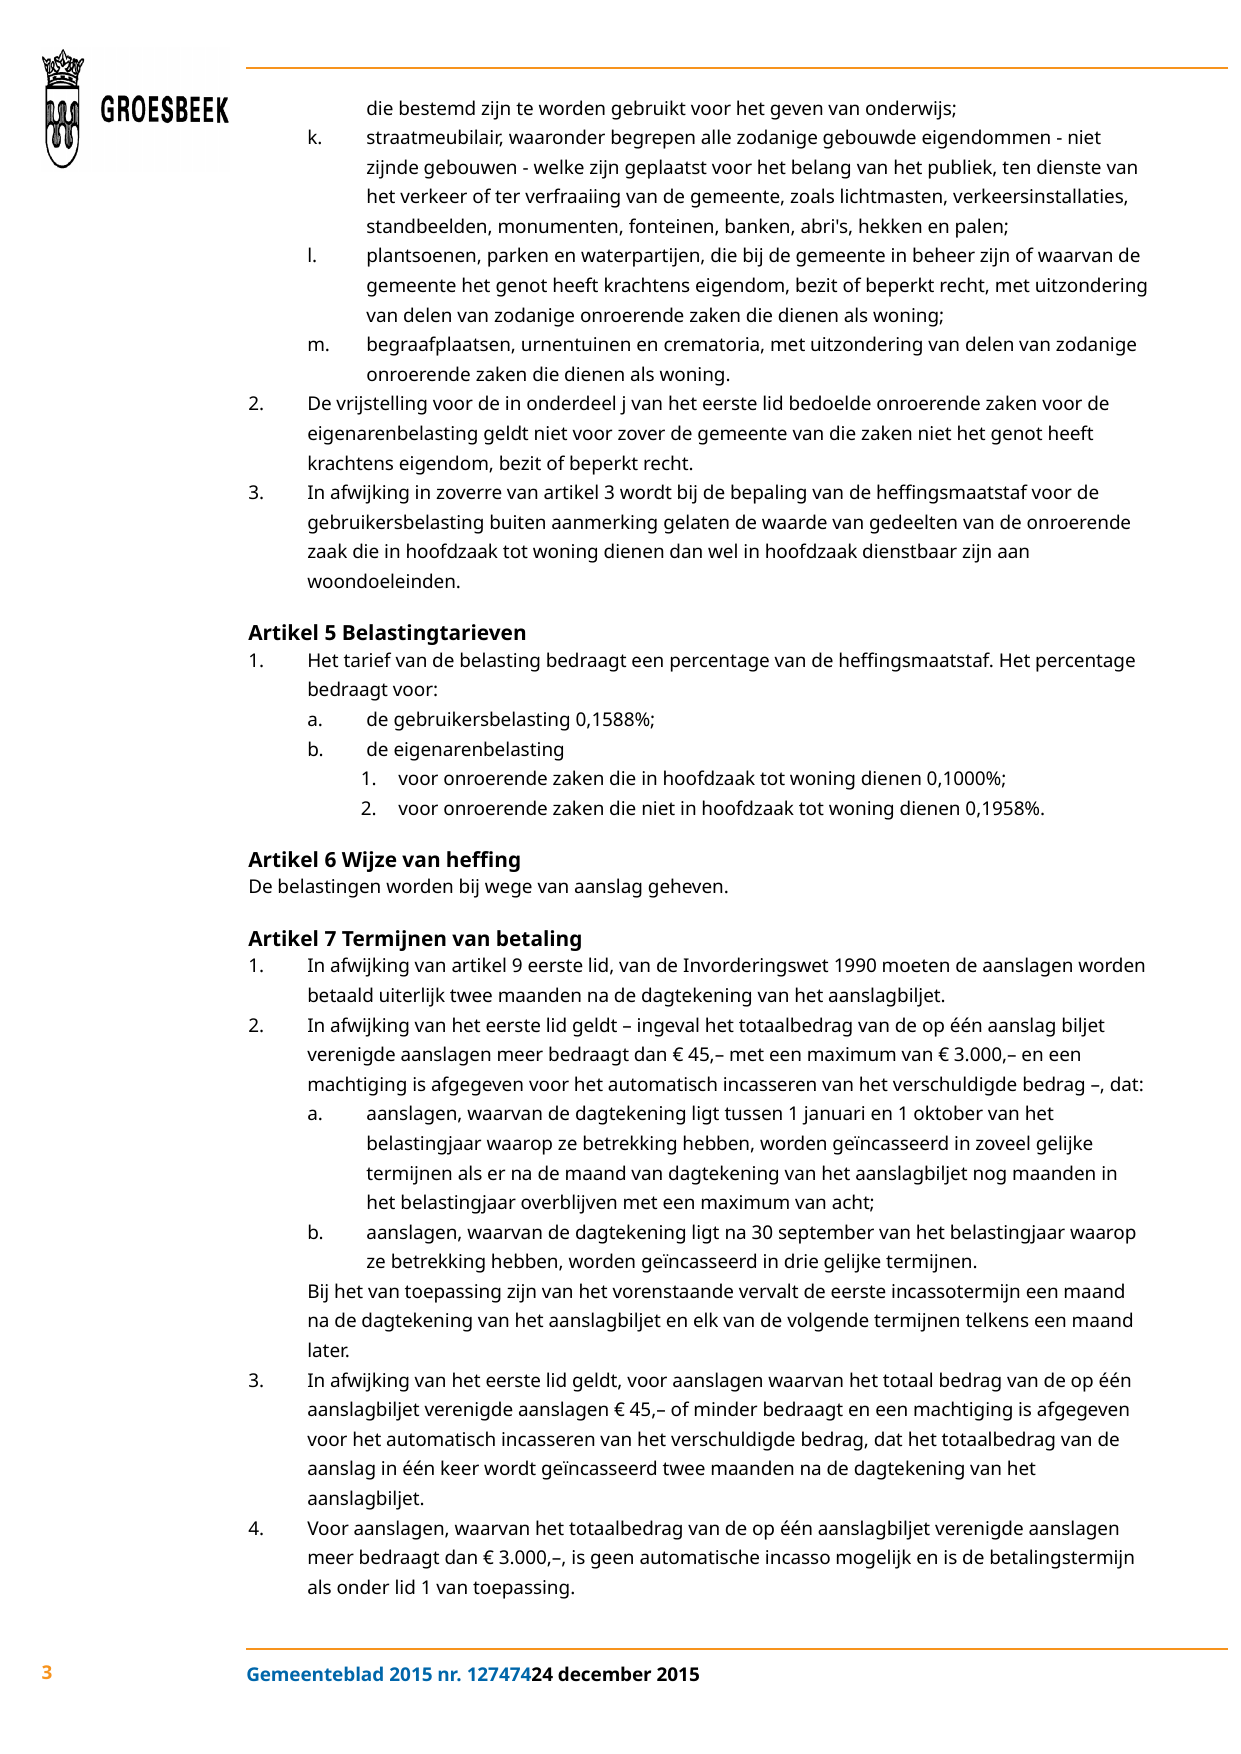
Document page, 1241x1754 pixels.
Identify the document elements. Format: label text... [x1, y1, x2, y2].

list De vrijstelling voor de in onderdeel j van het eerste lid bedoelde onroerende zaken voor de eigenarenbelasting geldt niet voor zover de gemeente van die zaken niet het genot heeft krachtens eigendom, bezit of beperkt recht. [248, 391, 1152, 476]
text Artikel 7 Termijnen van betaling [248, 924, 1152, 953]
text Artikel 5 Belastingtarieven [248, 618, 1152, 647]
list straatmeubilair, waaronder begrepen alle zodanige gebouwde eigendommen - niet zijnde gebouwen - welke zijn geplaatst voor het belang van het publiek, ten dienste van het verkeer of ter verfraaiing van de gemeente, zoals lichtmasten, verkeersinstallaties, standbeelden, monumenten, fonteinen, banken, abri's, hekken en palen; [307, 124, 1152, 239]
list In afwijking van artikel 9 eerste lid, van de Invorderingswet 1990 moeten de aanslagen worden betaald uiterlijk twee maanden na de dagtekening van het aanslagbiljet. [248, 953, 1152, 1008]
list Bij het van toepassing zijn van het vorenstaande vervalt de eerste incassotermijn een maand na de dagtekening van het aanslagbiljet en elk van de volgende termijnen telkens een maand later. [248, 1278, 1152, 1363]
list In afwijking van het eerste lid geldt – ingeval het totaalbedrag van de op één aanslag biljet verenigde aanslagen meer bedraagt dan € 45,– met een maximum van € 3.000,– en een machtiging is afgegeven voor het automatisch incasseren van het verschuldigde bedrag –, dat: [248, 1012, 1152, 1097]
list In afwijking in zoverre van artikel 3 wordt bij de bepaling van de heffingsmaatstaf voor de gebruikersbelasting buiten aanmerking gelaten de waarde van gedeelten van de onroerende zaak die in hoofdzaak tot woning dienen dan wel in hoofdzaak dienstbaar zijn aan woondoeleinden. [248, 479, 1152, 594]
list Voor aanslagen, waarvan het totaalbedrag van de op één aanslagbiljet verenigde aanslagen meer bedraagt dan € 3.000,–, is geen automatische incasso mogelijk en is de betalingstermijn als onder lid 1 van toepassing. [248, 1515, 1152, 1599]
list aanslagen, waarvan de dagtekening ligt na 30 september van het belastingjaar waarop ze betrekking hebben, worden geïncasseerd in drie gelijke termijnen. [307, 1219, 1152, 1274]
list Het tarief van de belasting bedraagt een percentage van de heffingsmaatstaf. Het percentage bedraagt voor: [248, 647, 1152, 702]
list voor onroerende zaken die niet in hoofdzaak tot woning dienen 0,1958%. [361, 795, 1152, 821]
text Artikel 6 Wijze van heffing [248, 845, 1152, 874]
list voor onroerende zaken die in hoofdzaak tot woning dienen 0,1000%; [361, 765, 1152, 791]
text De belastingen worden bij wege van aanslag geheven. [248, 874, 1152, 899]
picture [41, 47, 231, 172]
list In afwijking van het eerste lid geldt, voor aanslagen waarvan het totaal bedrag van de op één aanslagbiljet verenigde aanslagen € 45,– of minder bedraagt en een machtiging is afgegeven voor het automatisch incasseren van het verschuldigde bedrag, dat het totaalbedrag van de aanslag in één keer wordt geïncasseerd twee maanden na de dagtekening van het aanslagbiljet. [248, 1367, 1152, 1511]
list die bestemd zijn te worden gebruikt voor het geven van onderwijs; [307, 95, 1152, 121]
list plantsoenen, parken en waterpartijen, die bij de gemeente in beheer zijn of waarvan de gemeente het genot heeft krachtens eigendom, bezit of beperkt recht, met uitzondering van delen van zodanige onroerende zaken die dienen als woning; [307, 243, 1152, 328]
list aanslagen, waarvan de dagtekening ligt tussen 1 januari en 1 oktober van het belastingjaar waarop ze betrekking hebben, worden geïncasseerd in zoveel gelijke termijnen als er na de maand van dagtekening van het aanslagbiljet nog maanden in het belastingjaar overblijven met een maximum van acht; [307, 1101, 1152, 1215]
list de gebruikersbelasting 0,1588%; [307, 706, 1152, 732]
list de eigenarenbelasting [307, 736, 1152, 761]
list begraafplaatsen, urnentuinen en crematoria, met uitzondering van delen van zodanige onroerende zaken die dienen als woning. [307, 331, 1152, 387]
